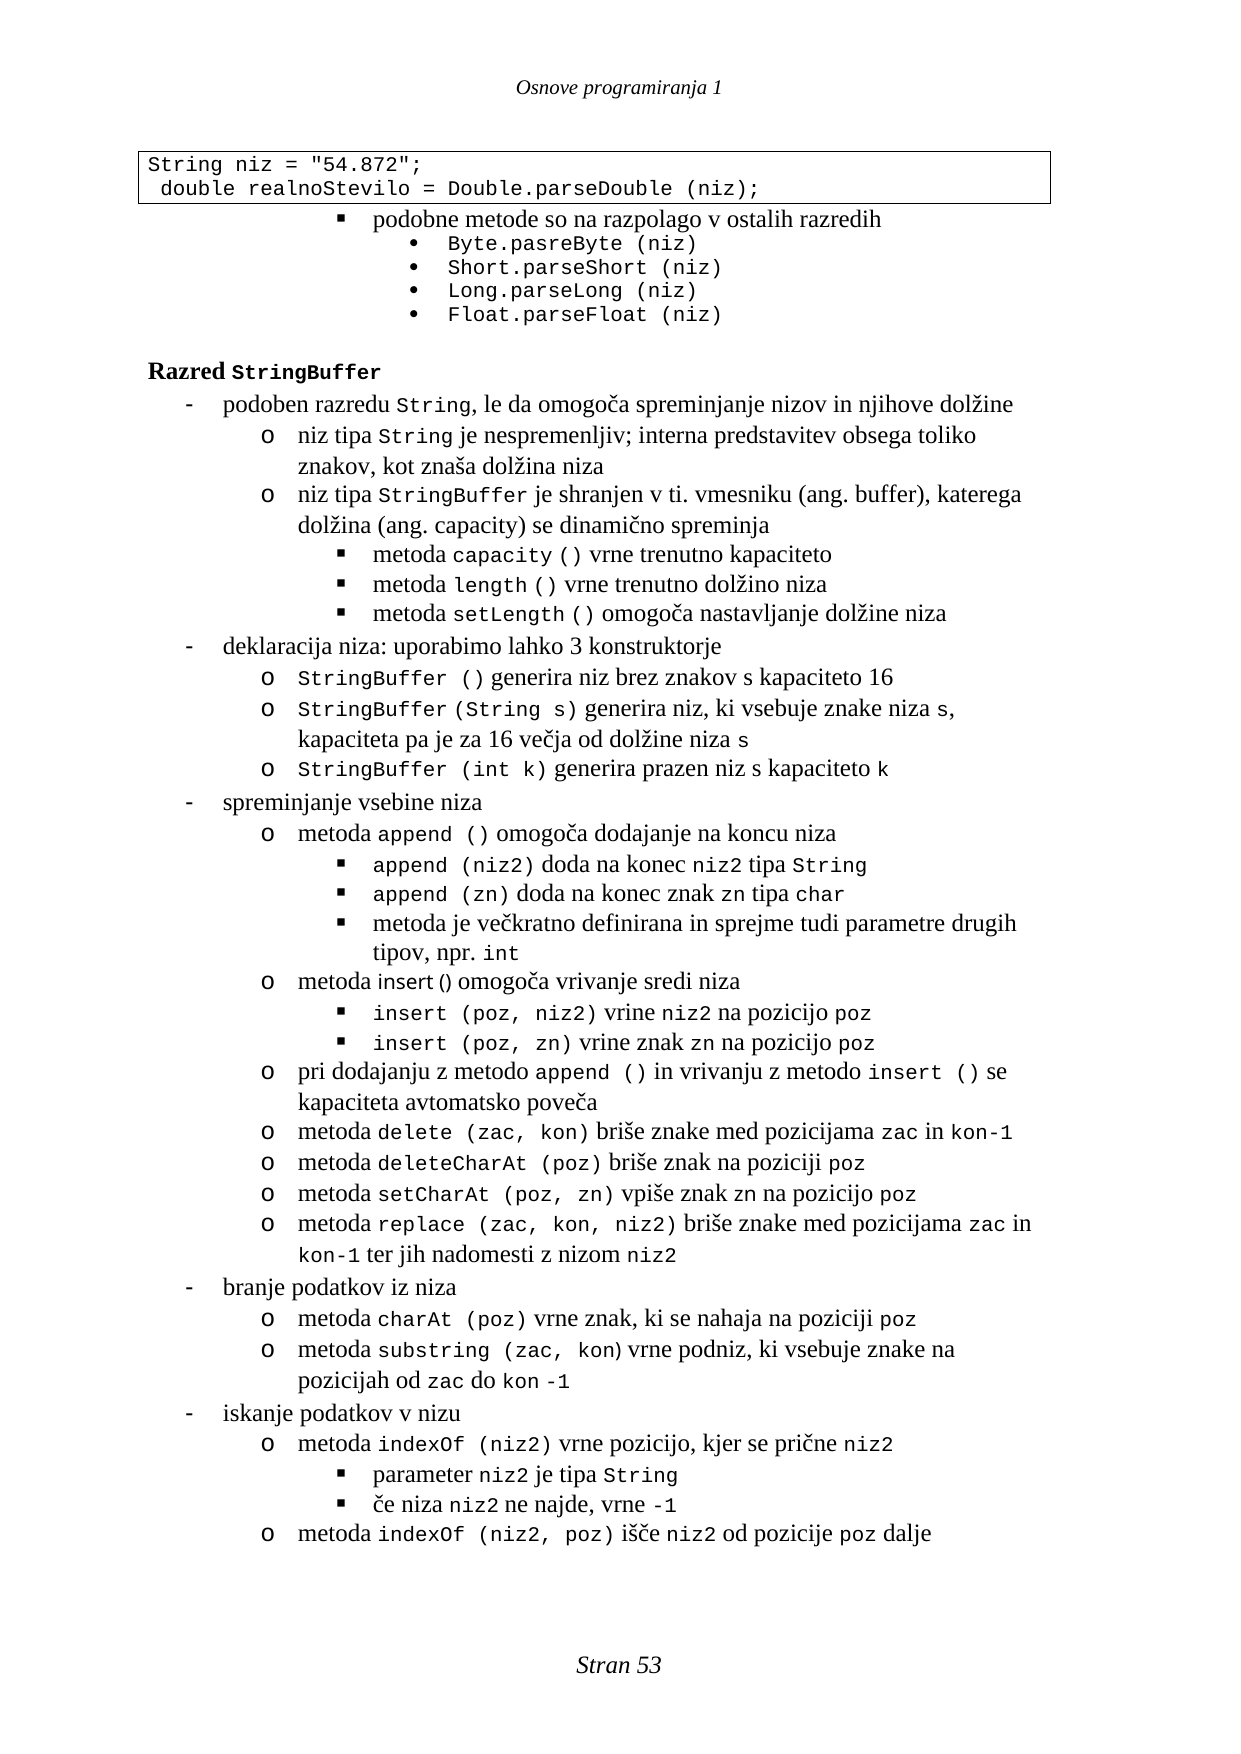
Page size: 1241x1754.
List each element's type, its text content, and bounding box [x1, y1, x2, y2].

list metoda charAt (poz) vrne znak, ki se nahaja na poziciji poz [260, 1303, 1041, 1334]
list podobne metode so na razpolago v ostalih razredih [335, 204, 1041, 233]
list metoda indexOf (niz2) vrne pozicijo, kjer se prične niz2 [260, 1428, 1041, 1459]
list branje podatkov iz niza [185, 1269, 1041, 1303]
list metoda setLength () omogoča nastavljanje dolžine niza [335, 598, 1041, 628]
list metoda delete (zac, kon) briše znake med pozicijama zac in kon-1 [260, 1116, 1041, 1147]
list StringBuffer (int k) generira prazen niz s kapaciteto k [260, 753, 1041, 784]
list metoda replace (zac, kon, niz2) briše znake med pozicijama zac in kon-1 ter jih nadomesti z nizom niz2 [260, 1208, 1041, 1269]
list če niza niz2 ne najde, vrne -1 [335, 1489, 1041, 1518]
list Float.parseFloat (niz) [410, 304, 1041, 328]
list Byte.pasreByte (niz) [410, 233, 1041, 257]
list insert (poz, niz2) vrine niz2 na pozicijo poz [335, 997, 1041, 1027]
list metoda indexOf (niz2, poz) išče niz2 od pozicije poz dalje [260, 1518, 1041, 1549]
list metoda substring (zac, kon) vrne podniz, ki vsebuje znake na pozicijah od zac do kon -1 [260, 1334, 1041, 1394]
list StringBuffer (String s) generira niz, ki vsebuje znake niza s, kapaciteta pa je za 16 večja od dolžine niza s [260, 693, 1041, 753]
list insert (poz, zn) vrine znak zn na pozicijo poz [335, 1027, 1041, 1056]
list deklaracija niza: uporabimo lahko 3 konstruktorje [185, 628, 1041, 662]
list podoben razredu String, le da omogoča spreminjanje nizov in njihove dolžine [185, 386, 1041, 420]
list metoda insert () omogoča vrivanje sredi niza [260, 966, 1041, 997]
list spreminjanje vsebine niza [185, 784, 1041, 818]
list metoda append () omogoča dodajanje na koncu niza [260, 818, 1041, 849]
list append (zn) doda na konec znak zn tipa char [335, 878, 1041, 908]
list StringBuffer () generira niz brez znakov s kapaciteto 16 [260, 662, 1041, 693]
list metoda length () vrne trenutno dolžino niza [335, 569, 1041, 598]
list parameter niz2 je tipa String [335, 1459, 1041, 1489]
list niz tipa String je nespremenljiv; interna predstavitev obsega toliko znakov, kot znaša dolžina niza [260, 420, 1041, 479]
list Short.parseShort (niz) [410, 257, 1041, 280]
list iskanje podatkov v nizu [185, 1394, 1041, 1428]
list append (niz2) doda na konec niz2 tipa String [335, 849, 1041, 878]
list pri dodajanju z metodo append () in vrivanju z metodo insert () se kapaciteta avtomatsko poveča [260, 1056, 1041, 1116]
list metoda deleteCharAt (poz) briše znak na poziciji poz [260, 1147, 1041, 1178]
list metoda setCharAt (poz, zn) vpiše znak zn na pozicijo poz [260, 1178, 1041, 1208]
list Long.parseLong (niz) [410, 280, 1041, 304]
text Razred StringBuffer [148, 356, 1041, 386]
list metoda capacity () vrne trenutno kapaciteto [335, 539, 1041, 569]
list niz tipa StringBuffer je shranjen v ti. vmesniku (ang. buffer), katerega dolžina (ang. capacity) se dinamično spreminja [260, 479, 1041, 539]
list metoda je večkratno definirana in sprejme tudi parametre drugih tipov, npr. int [335, 908, 1041, 966]
text String niz = "54.872"; double realnoStevilo = Double.parseDouble (niz); [139, 152, 1050, 203]
